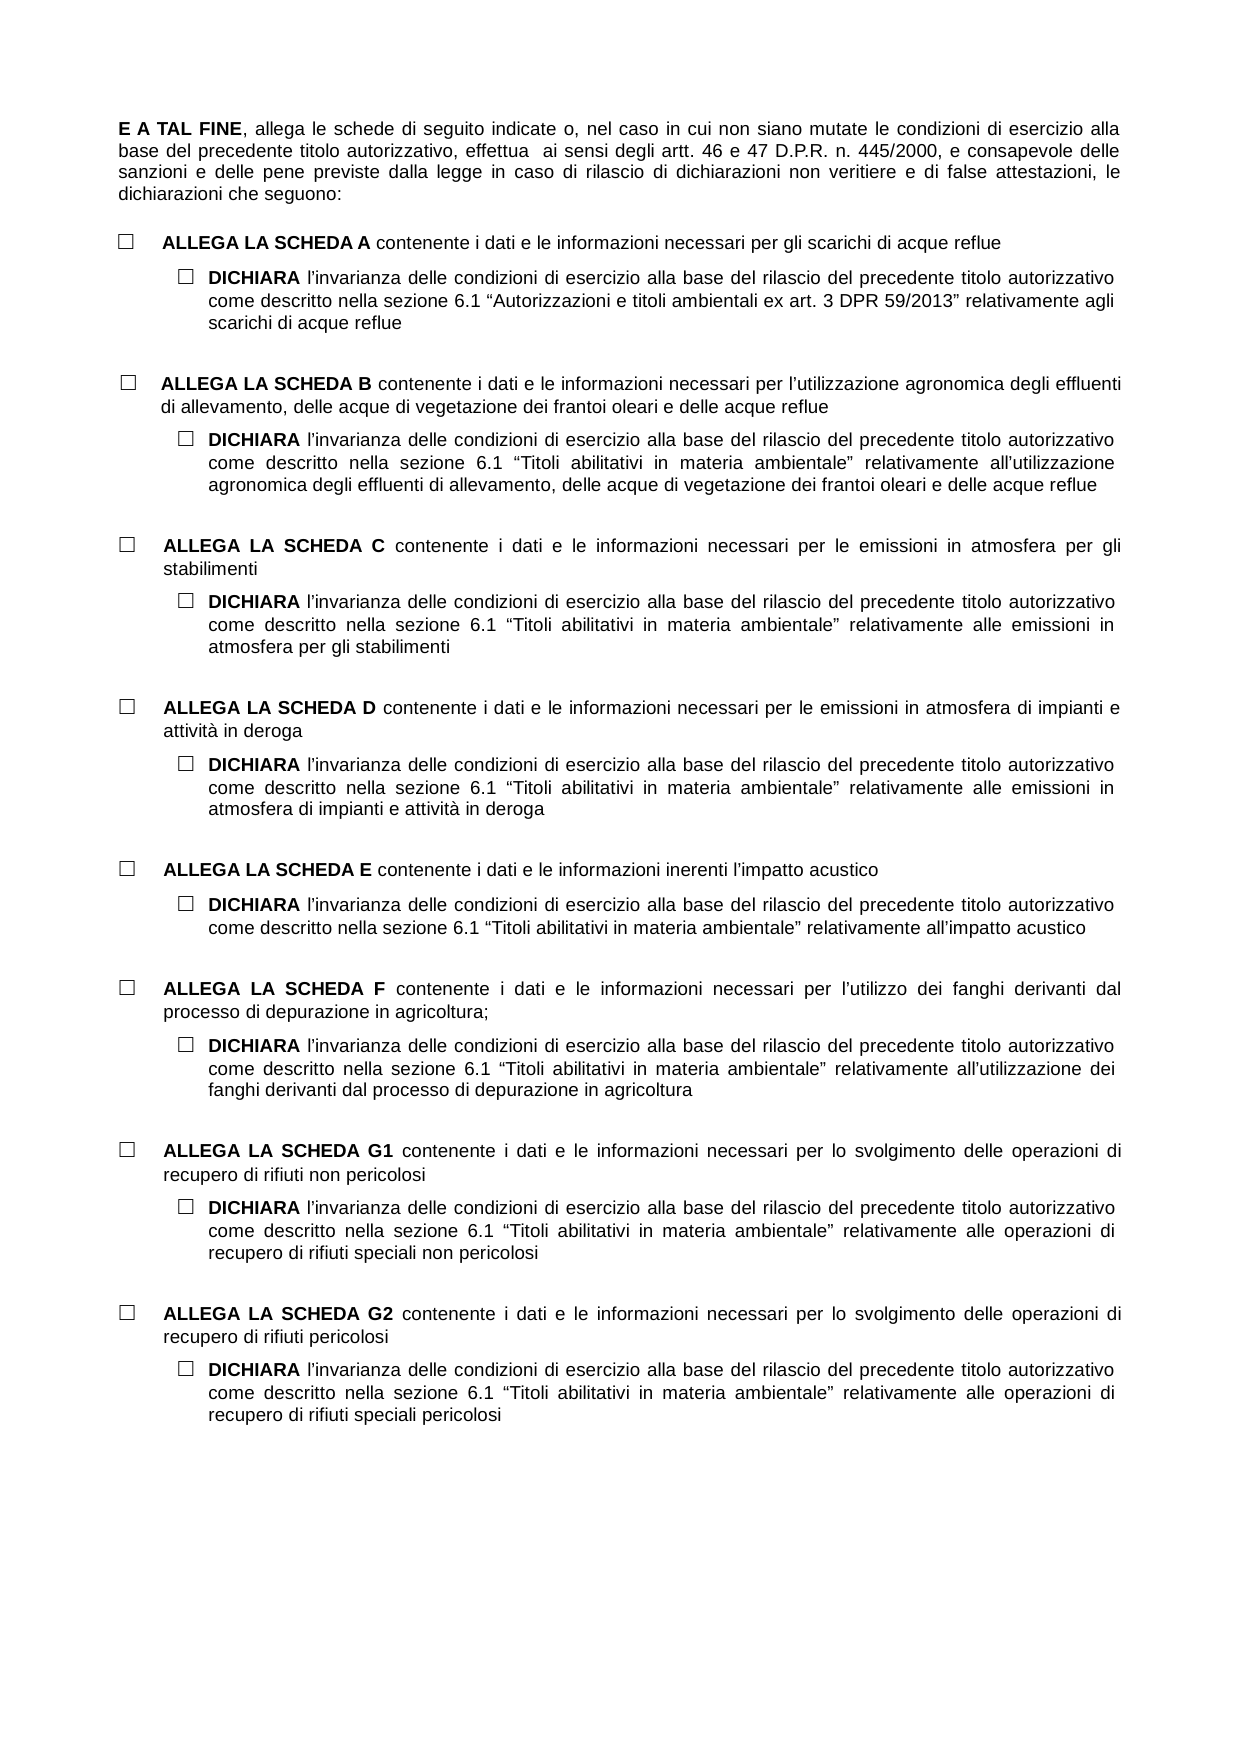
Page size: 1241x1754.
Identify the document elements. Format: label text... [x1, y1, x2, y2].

text □ DICHIARA l’invarianza delle condizioni di esercizio alla base del rilascio del precedente titolo autorizzativo come descritto nella sezione 6.1 “Titoli abilitativi in materia ambientale” relativamente all’utilizzazione agronomica degli effluenti di allevamento, delle acque di vegetazione dei frantoi oleari e delle acque reflue [178, 423, 1116, 495]
text □ DICHIARA l’invarianza delle condizioni di esercizio alla base del rilascio del precedente titolo autorizzativo come descritto nella sezione 6.1 “Titoli abilitativi in materia ambientale” relativamente alle emissioni in atmosfera di impianti e attività in deroga [178, 747, 1116, 820]
text □ ALLEGA LA SCHEDA E contenente i dati e le informazioni inerenti l’impatto acustico [119, 853, 1122, 882]
text □ ALLEGA LA SCHEDA F contenente i dati e le informazioni necessari per l’utilizzo dei fanghi derivanti dal processo di depurazione in agricoltura; [119, 972, 1122, 1023]
text □ DICHIARA l’invarianza delle condizioni di esercizio alla base del rilascio del precedente titolo autorizzativo come descritto nella sezione 6.1 “Autorizzazioni e titoli ambientali ex art. 3 DPR 59/2013” relativamente agli scarichi di acque reflue [178, 261, 1116, 333]
text E A TAL FINE, allega le schede di seguito indicate o, nel caso in cui non siano mutate le condizioni di esercizio alla base del precedente titolo autorizzativo, effettua ai sensi degli artt. 46 e 47 D.P.R. n. 445/2000, e consapevole delle sanzioni e delle pene previste dalla legge in caso di rilascio di dichiarazioni non veritiere e di false attestazioni, le dichiarazioni che seguono: [118, 118, 1122, 204]
text □ ALLEGA LA SCHEDA B contenente i dati e le informazioni necessari per l’utilizzazione agronomica degli effluenti di allevamento, delle acque di vegetazione dei frantoi oleari e delle acque reflue [121, 367, 1122, 417]
text □ DICHIARA l’invarianza delle condizioni di esercizio alla base del rilascio del precedente titolo autorizzativo come descritto nella sezione 6.1 “Titoli abilitativi in materia ambientale” relativamente alle operazioni di recupero di rifiuti speciali pericolosi [178, 1353, 1116, 1425]
text □ ALLEGA LA SCHEDA G1 contenente i dati e le informazioni necessari per lo svolgimento delle operazioni di recupero di rifiuti non pericolosi [119, 1134, 1122, 1185]
text □ ALLEGA LA SCHEDA G2 contenente i dati e le informazioni necessari per lo svolgimento delle operazioni di recupero di rifiuti pericolosi [119, 1297, 1122, 1347]
text □ DICHIARA l’invarianza delle condizioni di esercizio alla base del rilascio del precedente titolo autorizzativo come descritto nella sezione 6.1 “Titoli abilitativi in materia ambientale” relativamente alle emissioni in atmosfera per gli stabilimenti [178, 585, 1116, 657]
text □ ALLEGA LA SCHEDA C contenente i dati e le informazioni necessari per le emissioni in atmosfera per gli stabilimenti [119, 529, 1122, 579]
text □ ALLEGA LA SCHEDA A contenente i dati e le informazioni necessari per gli scarichi di acque reflue [118, 226, 1122, 255]
text □ DICHIARA l’invarianza delle condizioni di esercizio alla base del rilascio del precedente titolo autorizzativo come descritto nella sezione 6.1 “Titoli abilitativi in materia ambientale” relativamente all’utilizzazione dei fanghi derivanti dal processo di depurazione in agricoltura [178, 1029, 1116, 1101]
text □ ALLEGA LA SCHEDA D contenente i dati e le informazioni necessari per le emissioni in atmosfera di impianti e attività in deroga [119, 691, 1122, 742]
text □ DICHIARA l’invarianza delle condizioni di esercizio alla base del rilascio del precedente titolo autorizzativo come descritto nella sezione 6.1 “Titoli abilitativi in materia ambientale” relativamente all’impatto acustico [178, 888, 1116, 939]
text □ DICHIARA l’invarianza delle condizioni di esercizio alla base del rilascio del precedente titolo autorizzativo come descritto nella sezione 6.1 “Titoli abilitativi in materia ambientale” relativamente alle operazioni di recupero di rifiuti speciali non pericolosi [178, 1191, 1116, 1263]
